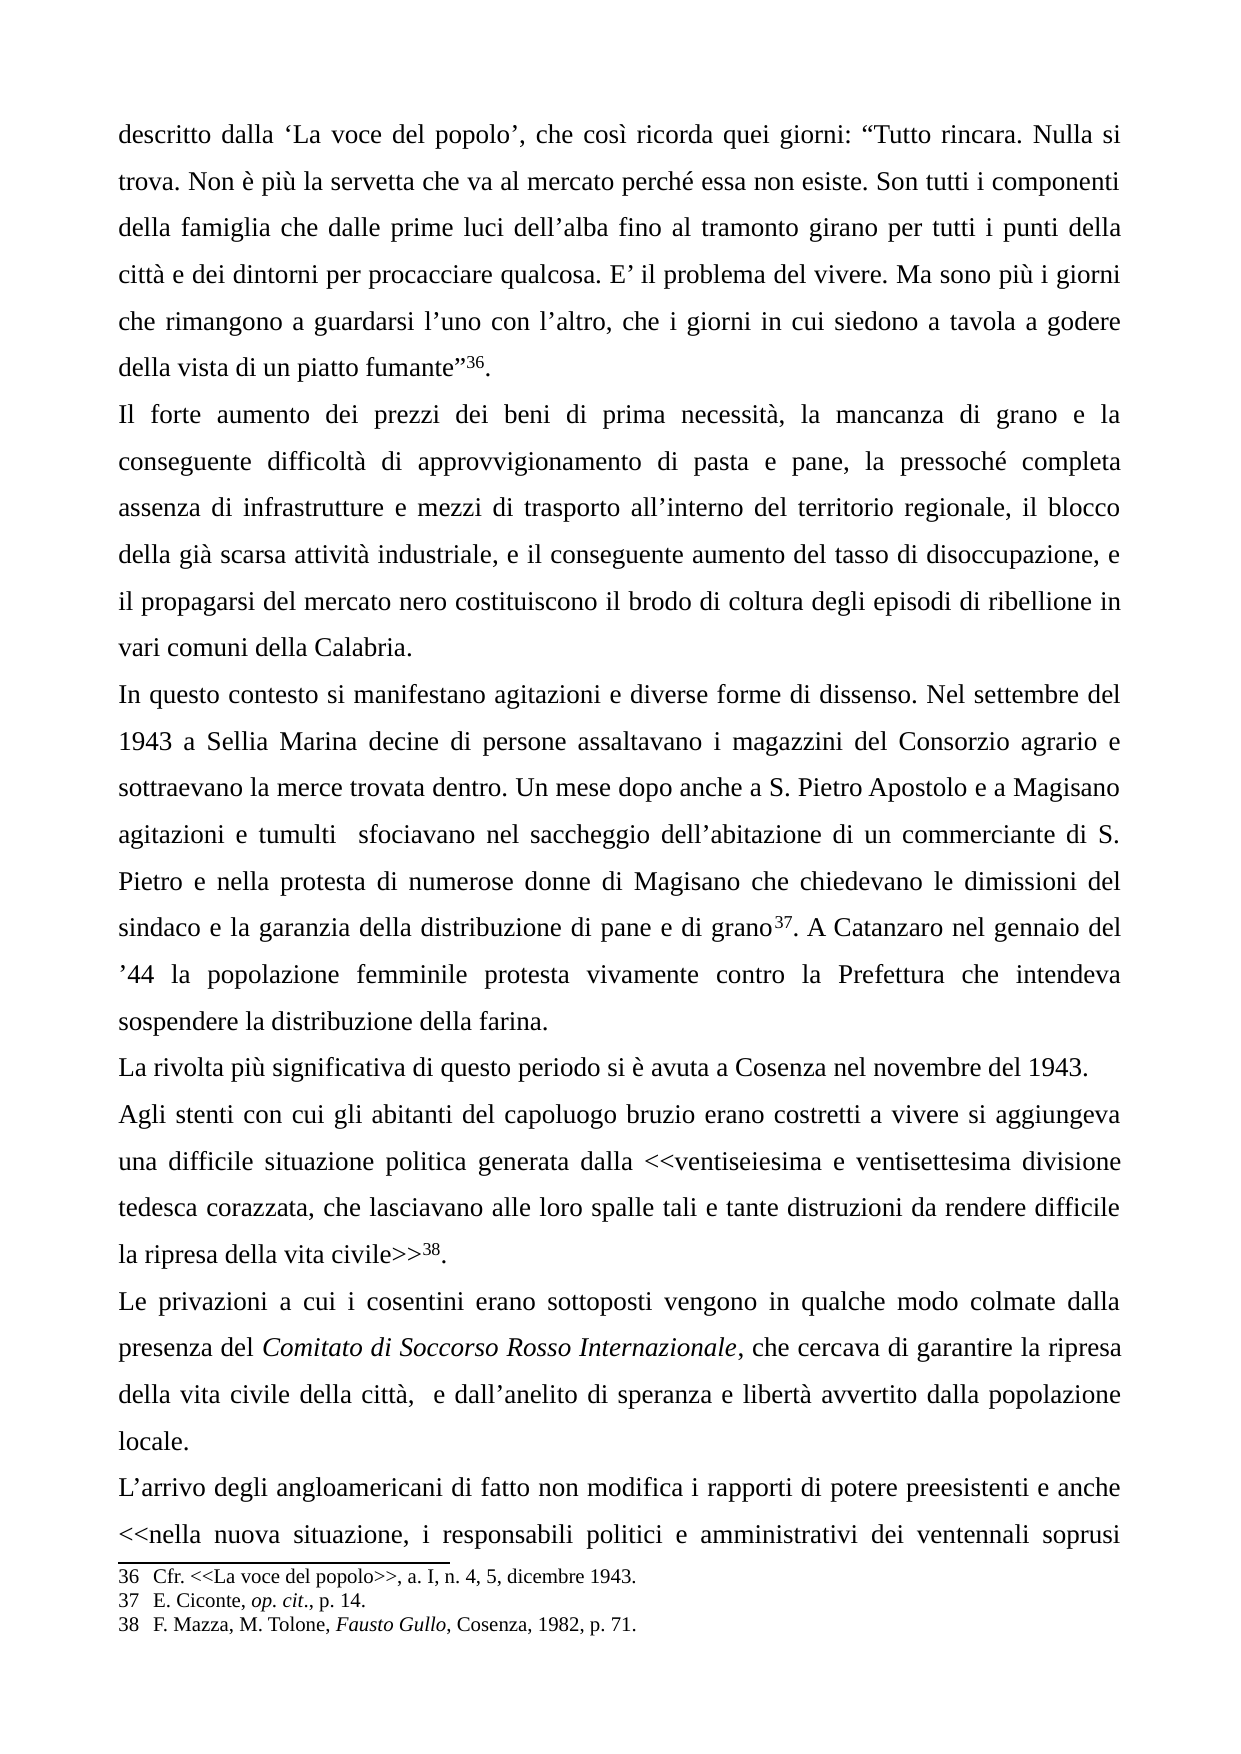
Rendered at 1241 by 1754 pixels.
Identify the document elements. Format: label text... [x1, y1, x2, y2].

text In questo contesto si manifestano agitazioni e diverse forme di dissenso. Nel settembre del 1943 a Sellia Marina decine di persone assaltavano i magazzini del Consorzio agrario e sottraevano la merce trovata dentro. Un mese dopo anche a S. Pietro Apostolo e a Magisano agitazioni e tumulti sfociavano nel saccheggio dell’abitazione di un commerciante di S. Pietro e nella protesta di numerose donne di Magisano che chiedevano le dimissioni del sindaco e la garanzia della distribuzione di pane e di grano. A Catanzaro nel gennaio del ’44 la popolazione femminile protesta vivamente contro la Prefettura che intendeva sospendere la distribuzione della farina. [118, 678, 1122, 1036]
text La rivolta più significativa di questo periodo si è avuta a Cosenza nel novembre del 1943. [118, 1051, 1122, 1083]
text E. Ciconte, op. cit., p. 14. [118, 1588, 1122, 1612]
text Il forte aumento dei prezzi dei beni di prima necessità, la mancanza di grano e la conseguente difficoltà di approvvigionamento di pasta e pane, la pressoché completa assenza di infrastrutture e mezzi di trasporto all’interno del territorio regionale, il blocco della già scarsa attività industriale, e il conseguente aumento del tasso di disoccupazione, e il propagarsi del mercato nero costituiscono il brodo di coltura degli episodi di ribellione in vari comuni della Calabria. [118, 398, 1122, 663]
text Cfr. <<La voce del popolo>>, a. I, n. 4, 5, dicembre 1943. [118, 1563, 1122, 1588]
text descritto dalla ‘La voce del popolo’, che così ricorda quei giorni: “Tutto rincara. Nulla si trova. Non è più la servetta che va al mercato perché essa non esiste. Son tutti i componenti della famiglia che dalle prime luci dell’alba fino al tramonto girano per tutti i punti della città e dei dintorni per procacciare qualcosa. E’ il problema del vivere. Ma sono più i giorni che rimangono a guardarsi l’uno con l’altro, che i giorni in cui siedono a tavola a godere della vista di un piatto fumante”. [118, 118, 1122, 383]
text Agli stenti con cui gli abitanti del capoluogo bruzio erano costretti a vivere si aggiungeva una difficile situazione politica generata dalla <<ventiseiesima e ventisettesima divisione tedesca corazzata, che lasciavano alle loro spalle tali e tante distruzioni da rendere difficile la ripresa della vita civile>>. [118, 1098, 1122, 1269]
text Le privazioni a cui i cosentini erano sottoposti vengono in qualche modo colmate dalla presenza del Comitato di Soccorso Rosso Internazionale, che cercava di garantire la ripresa della vita civile della città, e dall’anelito di speranza e libertà avvertito dalla popolazione locale. [118, 1285, 1122, 1456]
text F. Mazza, M. Tolone, Fausto Gullo, Cosenza, 1982, p. 71. [118, 1612, 1122, 1636]
text L’arrivo degli angloamericani di fatto non modifica i rapporti di potere preesistenti e anche <<nella nuova situazione, i responsabili politici e amministrativi dei ventennali soprusi [118, 1471, 1122, 1549]
